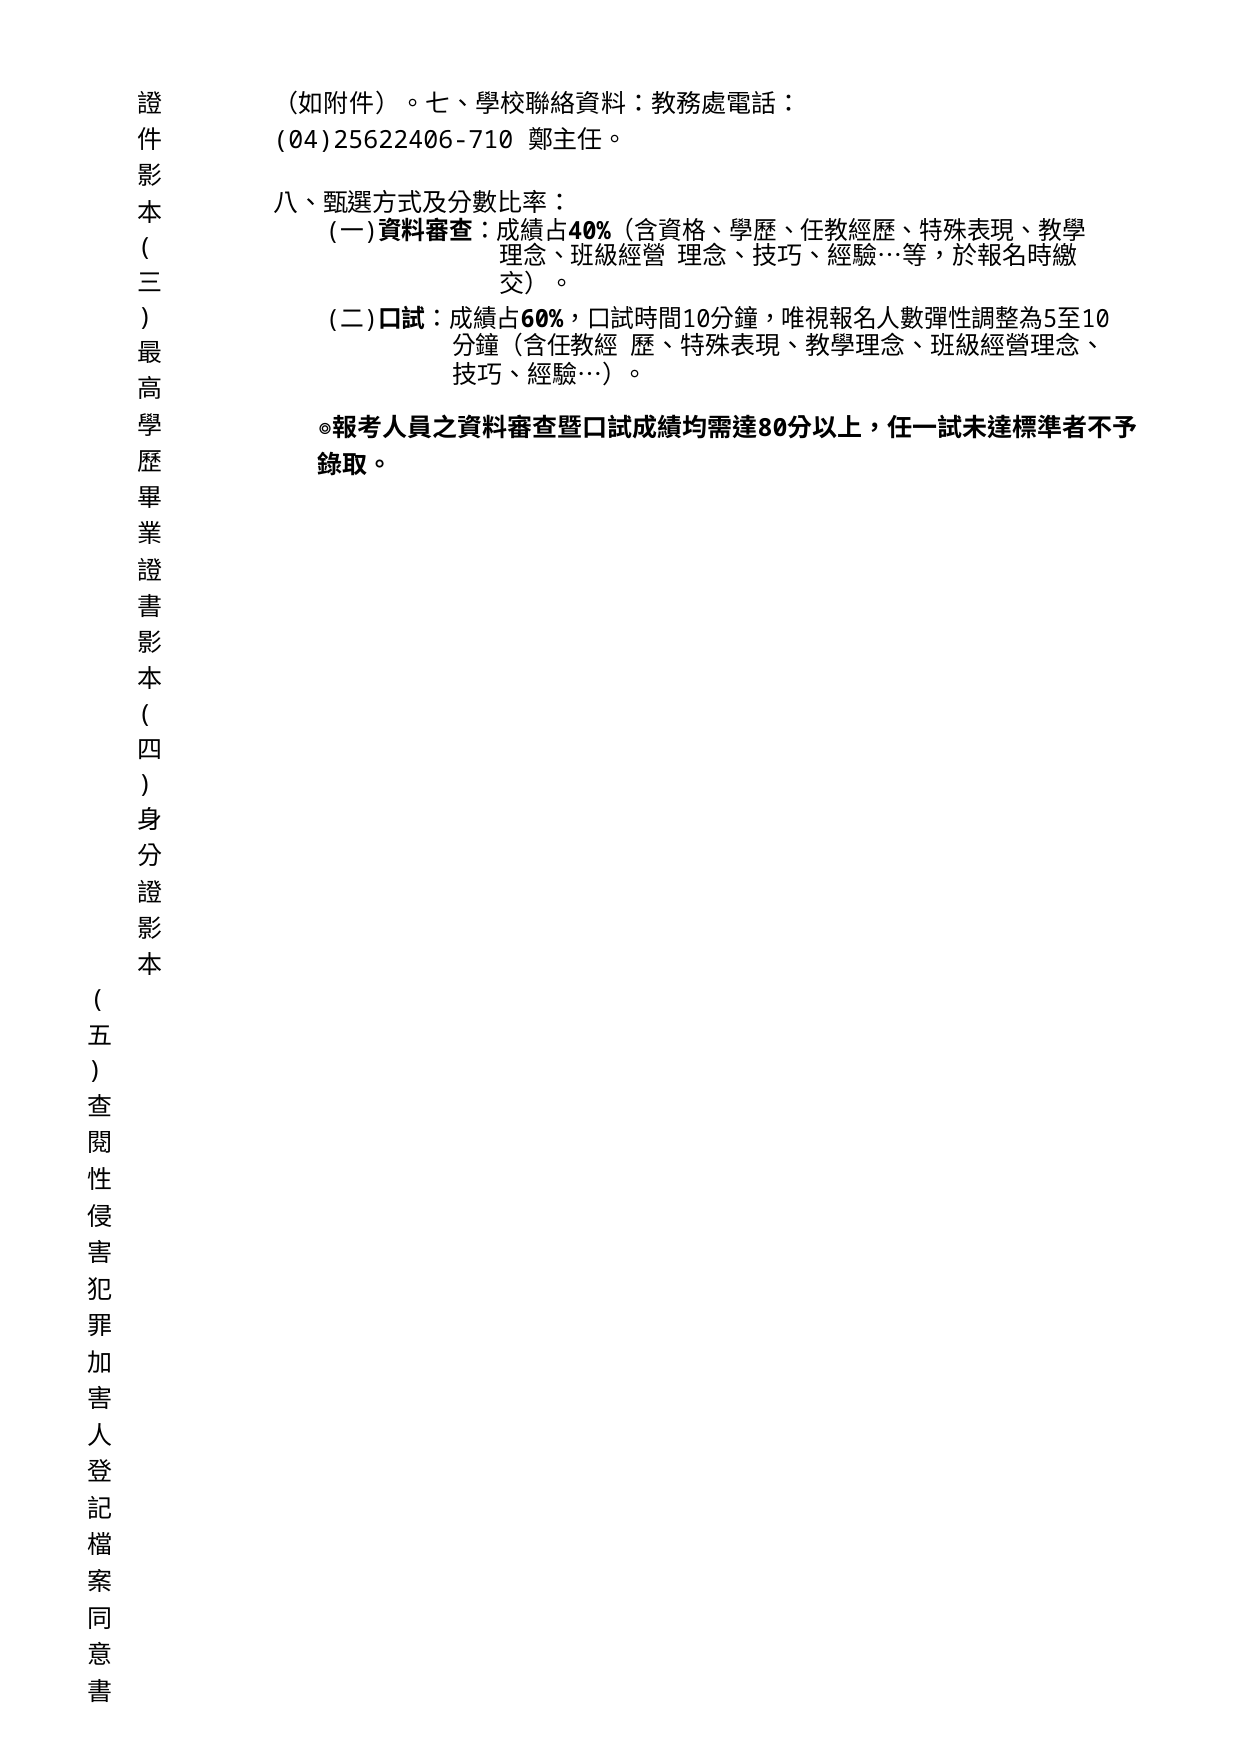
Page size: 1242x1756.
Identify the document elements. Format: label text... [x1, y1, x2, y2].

text 八、甄選方式及分數比率： [273, 191, 1150, 216]
text (二)口試：成績占60%，口試時間10分鐘，唯視報名人數彈性調整為5至10分鐘（含任教經 歷、特殊表現、教學理念、班級經營理念、技巧、經驗…）。 [326, 304, 1117, 391]
text ◎報考人員之資料審查暨口試成績均需達80分以上，任一試未達標準者不予錄取。 [317, 408, 1150, 480]
text (五)查閱性侵害犯罪加害人登記檔案同意書（如附件）。七、學校聯絡資料：教務處電話：(04)25622406-710 鄭主任。 [273, 83, 777, 156]
text (一)資料審查：成績占40%（含資格、學歷、任教經歷、特殊表現、教學理念、班級經營 理念、技巧、經驗…等，於報名時繳交）。 [326, 218, 1103, 299]
